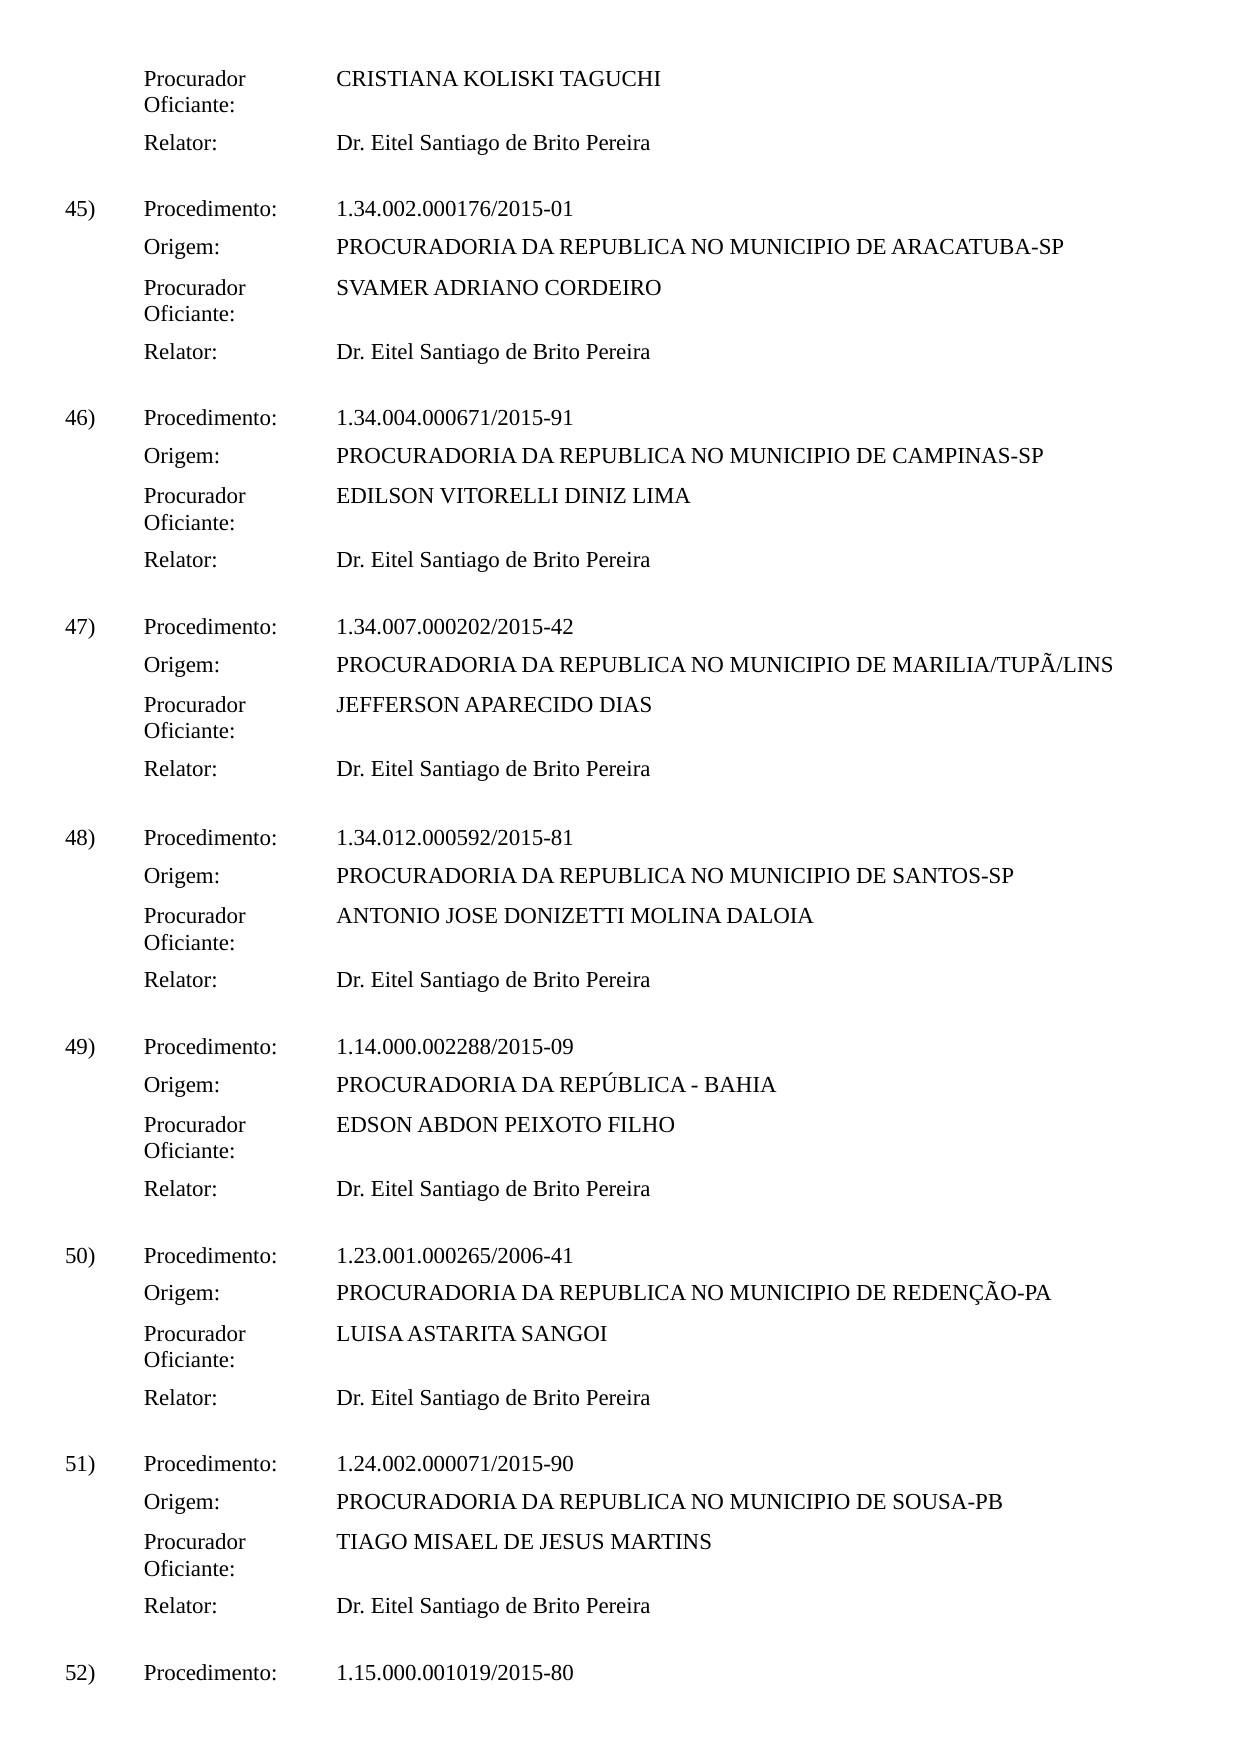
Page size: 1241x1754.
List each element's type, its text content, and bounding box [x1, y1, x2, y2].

table_cell Procurador Oficiante: [138, 59, 330, 123]
table_header Procedimento: [138, 399, 330, 436]
table_header 52) [59, 1654, 138, 1691]
table_cell JEFFERSON APARECIDO DIAS [330, 685, 1181, 749]
table_cell Relator: [138, 961, 330, 1001]
table_cell [59, 1378, 138, 1418]
table_cell [59, 436, 138, 477]
table_cell Procurador Oficiante: [138, 685, 330, 749]
table_header Procedimento: [138, 1027, 330, 1065]
table_cell PROCURADORIA DA REPUBLICA NO MUNICIPIO DE REDENÇÃO-PA [330, 1274, 1181, 1314]
table_cell [59, 645, 138, 685]
table_header 1.34.004.000671/2015-91 [330, 399, 1181, 436]
table_header 1.24.002.000071/2015-90 [330, 1445, 1181, 1482]
table_header 1.14.000.002288/2015-09 [330, 1027, 1181, 1065]
table_header 45) [59, 190, 138, 228]
table_header 1.23.001.000265/2006-41 [330, 1236, 1181, 1274]
table_header Procedimento: [138, 190, 330, 228]
table_cell Dr. Eitel Santiago de Brito Pereira [330, 332, 1181, 372]
table_header 50) [59, 1236, 138, 1274]
table_cell [59, 1105, 138, 1169]
table_cell [59, 750, 138, 790]
table_cell [59, 59, 138, 123]
table_cell Procurador Oficiante: [138, 1314, 330, 1378]
table_cell PROCURADORIA DA REPUBLICA NO MUNICIPIO DE ARACATUBA-SP [330, 228, 1181, 268]
table_header 47) [59, 607, 138, 645]
table_cell ANTONIO JOSE DONIZETTI MOLINA DALOIA [330, 896, 1181, 961]
table_cell EDILSON VITORELLI DINIZ LIMA [330, 477, 1181, 541]
table_header 49) [59, 1027, 138, 1065]
table_cell Dr. Eitel Santiago de Brito Pereira [330, 1587, 1181, 1627]
table_cell Dr. Eitel Santiago de Brito Pereira [330, 750, 1181, 790]
table_cell Origem: [138, 1274, 330, 1314]
table_cell Origem: [138, 436, 330, 477]
table_cell Relator: [138, 1169, 330, 1209]
table_cell PROCURADORIA DA REPUBLICA NO MUNICIPIO DE SOUSA-PB [330, 1483, 1181, 1523]
table_cell Dr. Eitel Santiago de Brito Pereira [330, 1378, 1181, 1418]
table_cell Origem: [138, 645, 330, 685]
table_cell LUISA ASTARITA SANGOI [330, 1314, 1181, 1378]
table_cell [59, 896, 138, 961]
table_cell Relator: [138, 541, 330, 581]
table_cell Dr. Eitel Santiago de Brito Pereira [330, 123, 1181, 163]
table_cell [59, 961, 138, 1001]
table_cell [59, 1169, 138, 1209]
table_header 1.34.012.000592/2015-81 [330, 819, 1181, 856]
table_header 48) [59, 819, 138, 856]
table_header Procedimento: [138, 1445, 330, 1482]
table_cell [59, 332, 138, 372]
table_cell PROCURADORIA DA REPUBLICA NO MUNICIPIO DE SANTOS-SP [330, 856, 1181, 896]
table_cell Origem: [138, 1483, 330, 1523]
table_cell [59, 1274, 138, 1314]
table_cell Dr. Eitel Santiago de Brito Pereira [330, 961, 1181, 1001]
table_cell Relator: [138, 1587, 330, 1627]
table_cell Origem: [138, 856, 330, 896]
table_cell Procurador Oficiante: [138, 1105, 330, 1169]
table_header Procedimento: [138, 819, 330, 856]
table_cell [59, 1483, 138, 1523]
table_cell [59, 1065, 138, 1105]
table_cell PROCURADORIA DA REPUBLICA NO MUNICIPIO DE CAMPINAS-SP [330, 436, 1181, 477]
table_cell Procurador Oficiante: [138, 1523, 330, 1587]
table_cell Relator: [138, 1378, 330, 1418]
table_cell PROCURADORIA DA REPUBLICA NO MUNICIPIO DE MARILIA/TUPÃ/LINS [330, 645, 1181, 685]
table_cell [59, 477, 138, 541]
table_cell [59, 1523, 138, 1587]
table_cell Relator: [138, 332, 330, 372]
table_cell [59, 268, 138, 332]
table_cell EDSON ABDON PEIXOTO FILHO [330, 1105, 1181, 1169]
table_header 1.15.000.001019/2015-80 [330, 1654, 1181, 1691]
table_cell Relator: [138, 123, 330, 163]
table_cell [59, 856, 138, 896]
table_cell SVAMER ADRIANO CORDEIRO [330, 268, 1181, 332]
table_cell [59, 685, 138, 749]
table_cell Procurador Oficiante: [138, 268, 330, 332]
table_cell [59, 1587, 138, 1627]
table_cell Procurador Oficiante: [138, 477, 330, 541]
table_cell [59, 228, 138, 268]
table_header Procedimento: [138, 1236, 330, 1274]
table_header 1.34.002.000176/2015-01 [330, 190, 1181, 228]
table_cell Dr. Eitel Santiago de Brito Pereira [330, 541, 1181, 581]
table_cell [59, 1314, 138, 1378]
table_header 51) [59, 1445, 138, 1482]
table_header Procedimento: [138, 1654, 330, 1691]
table_header 1.34.007.000202/2015-42 [330, 607, 1181, 645]
table_cell Origem: [138, 228, 330, 268]
table_header 46) [59, 399, 138, 436]
table_cell Origem: [138, 1065, 330, 1105]
table_cell Relator: [138, 750, 330, 790]
table_cell CRISTIANA KOLISKI TAGUCHI [330, 59, 1181, 123]
table_cell Procurador Oficiante: [138, 896, 330, 961]
table_cell PROCURADORIA DA REPÚBLICA - BAHIA [330, 1065, 1181, 1105]
table_cell Dr. Eitel Santiago de Brito Pereira [330, 1169, 1181, 1209]
table_header Procedimento: [138, 607, 330, 645]
table_cell TIAGO MISAEL DE JESUS MARTINS [330, 1523, 1181, 1587]
table_cell [59, 541, 138, 581]
table_cell [59, 123, 138, 163]
